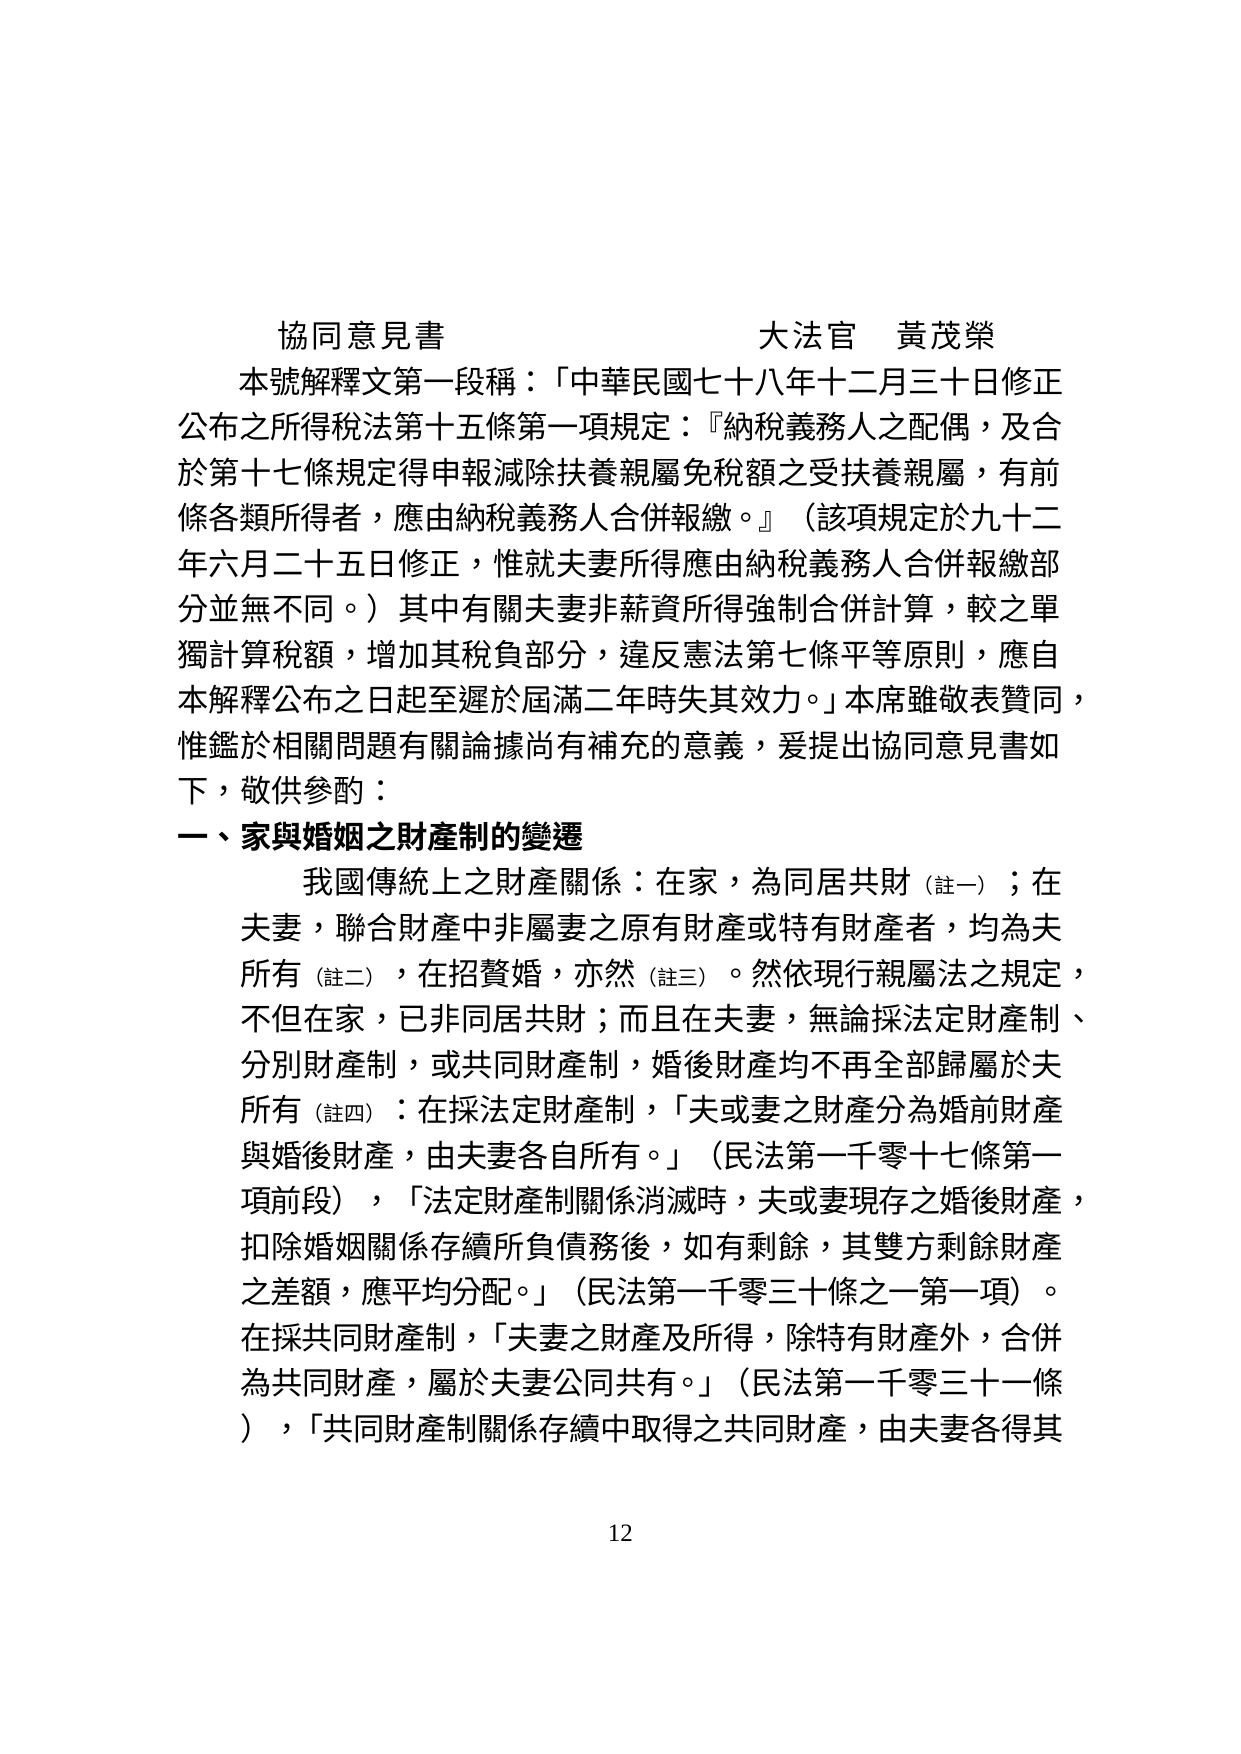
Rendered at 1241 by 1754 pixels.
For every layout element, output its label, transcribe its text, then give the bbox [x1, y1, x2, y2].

text 本號解釋文第一段稱：「中華民國七十八年十二月三十日修正公布之所得稅法第十五條第一項規定：『納稅義務人之配偶，及合於第十七條規定得申報減除扶養親屬免稅額之受扶養親屬，有前條各類所得者，應由納稅義務人合併報繳。』（該項規定於九十二年六月二十五日修正，惟就夫妻所得應由納稅義務人合併報繳部分並無不同。）其中有關夫妻非薪資所得強制合併計算，較之單獨計算稅額，增加其稅負部分，違反憲法第七條平等原則，應自本解釋公布之日起至遲於屆滿二年時失其效力。」本席雖敬表贊同，惟鑑於相關問題有關論據尚有補充的意義，爰提出協同意見書如下，敬供參酌： [177, 357, 1063, 812]
text 協同意見書 大法官 黃茂榮 [277, 311, 996, 357]
text 一、家與婚姻之財產制的變遷 [177, 812, 1063, 858]
text 我國傳統上之財產關係：在家，為同居共財（註一）；在夫妻，聯合財產中非屬妻之原有財產或特有財產者，均為夫所有（註二），在招贅婚，亦然（註三）。然依現行親屬法之規定，不但在家，已非同居共財；而且在夫妻，無論採法定財產制、分別財產制，或共同財產制，婚後財產均不再全部歸屬於夫所有（註四）：在採法定財產制，「夫或妻之財產分為婚前財產與婚後財產，由夫妻各自所有。」（民法第一千零十七條第一項前段），「法定財產制關係消滅時，夫或妻現存之婚後財產，扣除婚姻關係存續所負債務後，如有剩餘，其雙方剩餘財產之差額，應平均分配。」（民法第一千零三十條之一第一項）。在採共同財產制，「夫妻之財產及所得，除特有財產外，合併為共同財產，屬於夫妻公同共有。」（民法第一千零三十一條），「共同財產制關係存續中取得之共同財產，由夫妻各得其半數。但另有約定者，從其約定。」（第一千零四十條第二項）。在採分別財產制，由於依民法一千零四十四條規定，夫妻各保有其財產之所有權，所以應按該財產之取得者，分別歸屬其所有權。 [240, 858, 1063, 1449]
